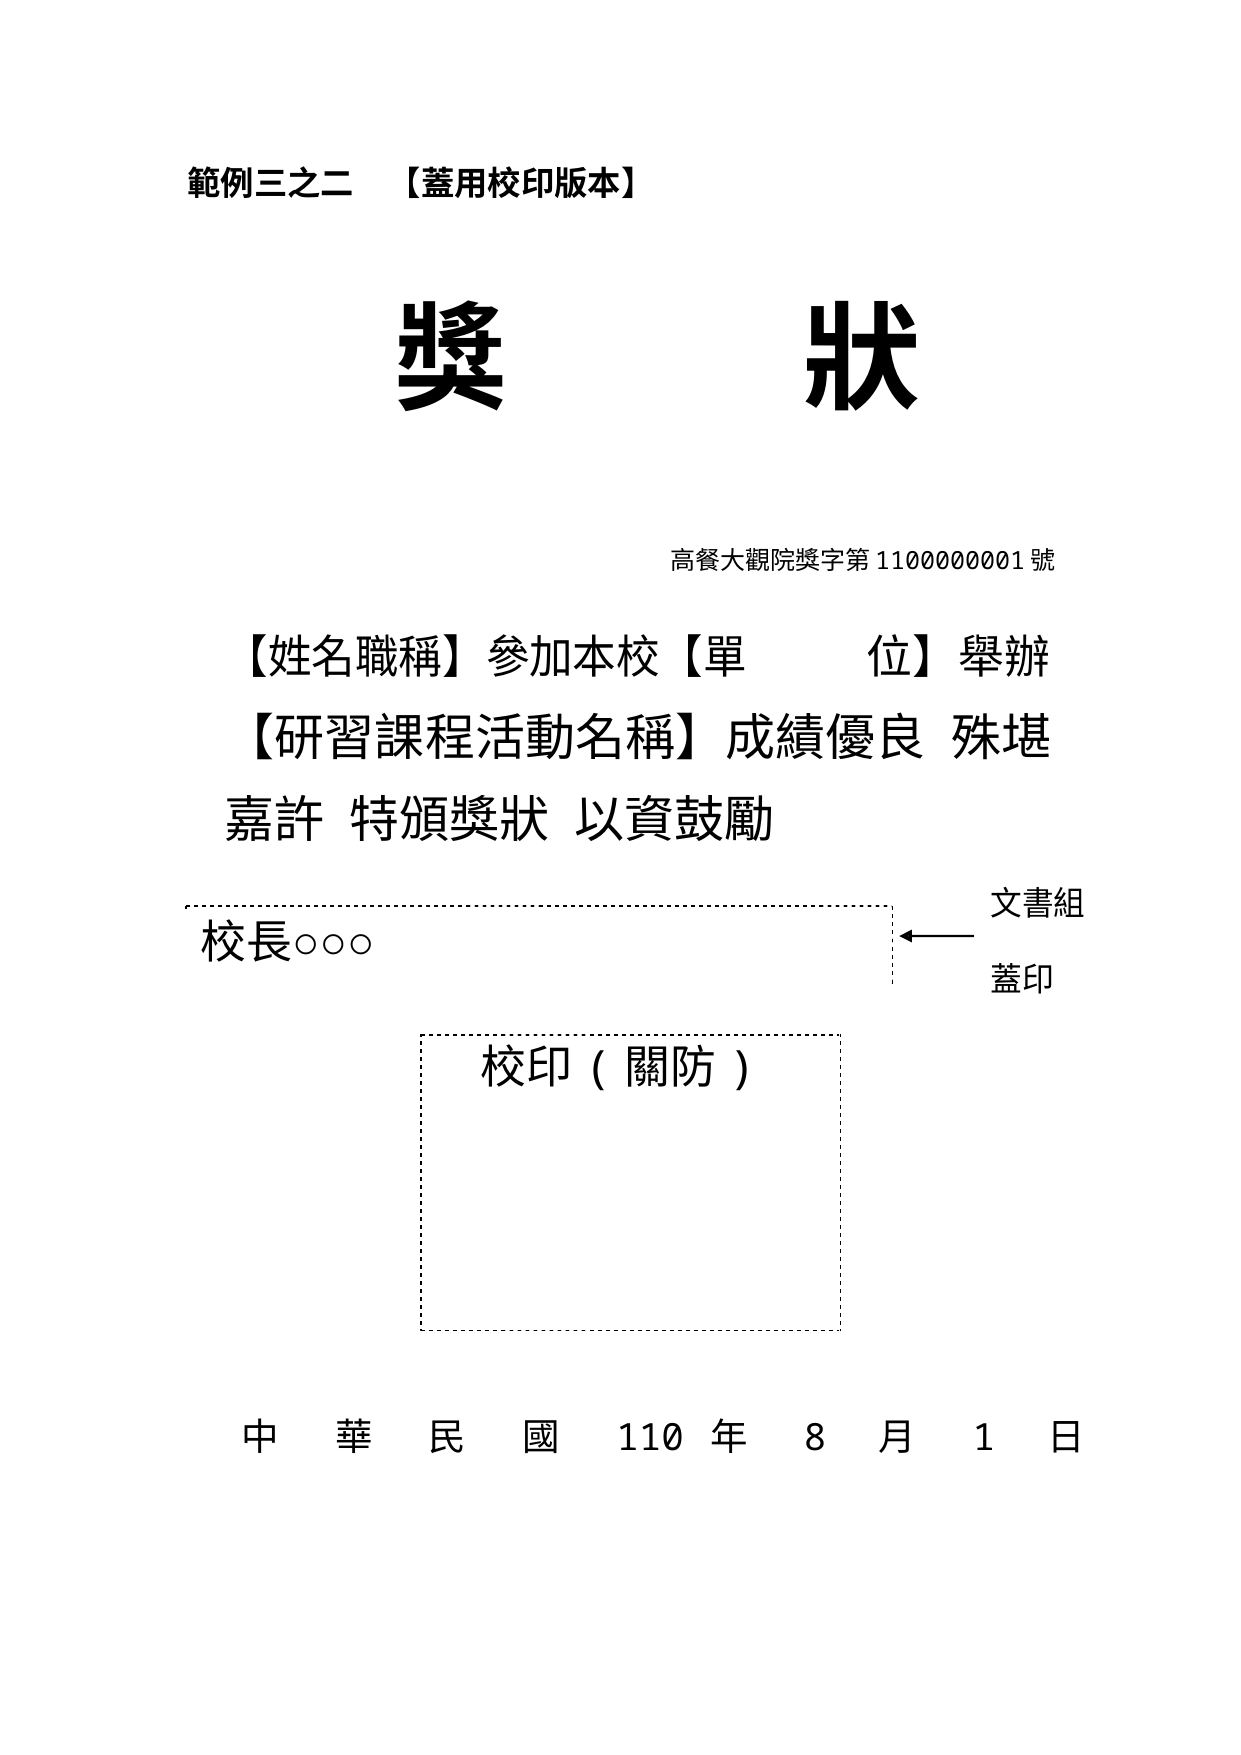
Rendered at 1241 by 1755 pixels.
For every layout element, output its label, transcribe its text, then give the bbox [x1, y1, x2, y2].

subtitle 獎 狀 [395, 287, 1128, 428]
text 中 華 民 國 110 年 8 月 1 日 [198, 1412, 1128, 1460]
text 高餐大觀院獎字第1100000001號 [670, 540, 1128, 577]
text 【研習課程活動名稱】成績優良 殊堪 嘉許 特頒獎狀 以資鼓勵 [224, 697, 1054, 852]
text 【姓名職稱】參加本校【單 位】舉辦 [224, 620, 1128, 687]
text 校長○○○ [200, 917, 874, 969]
